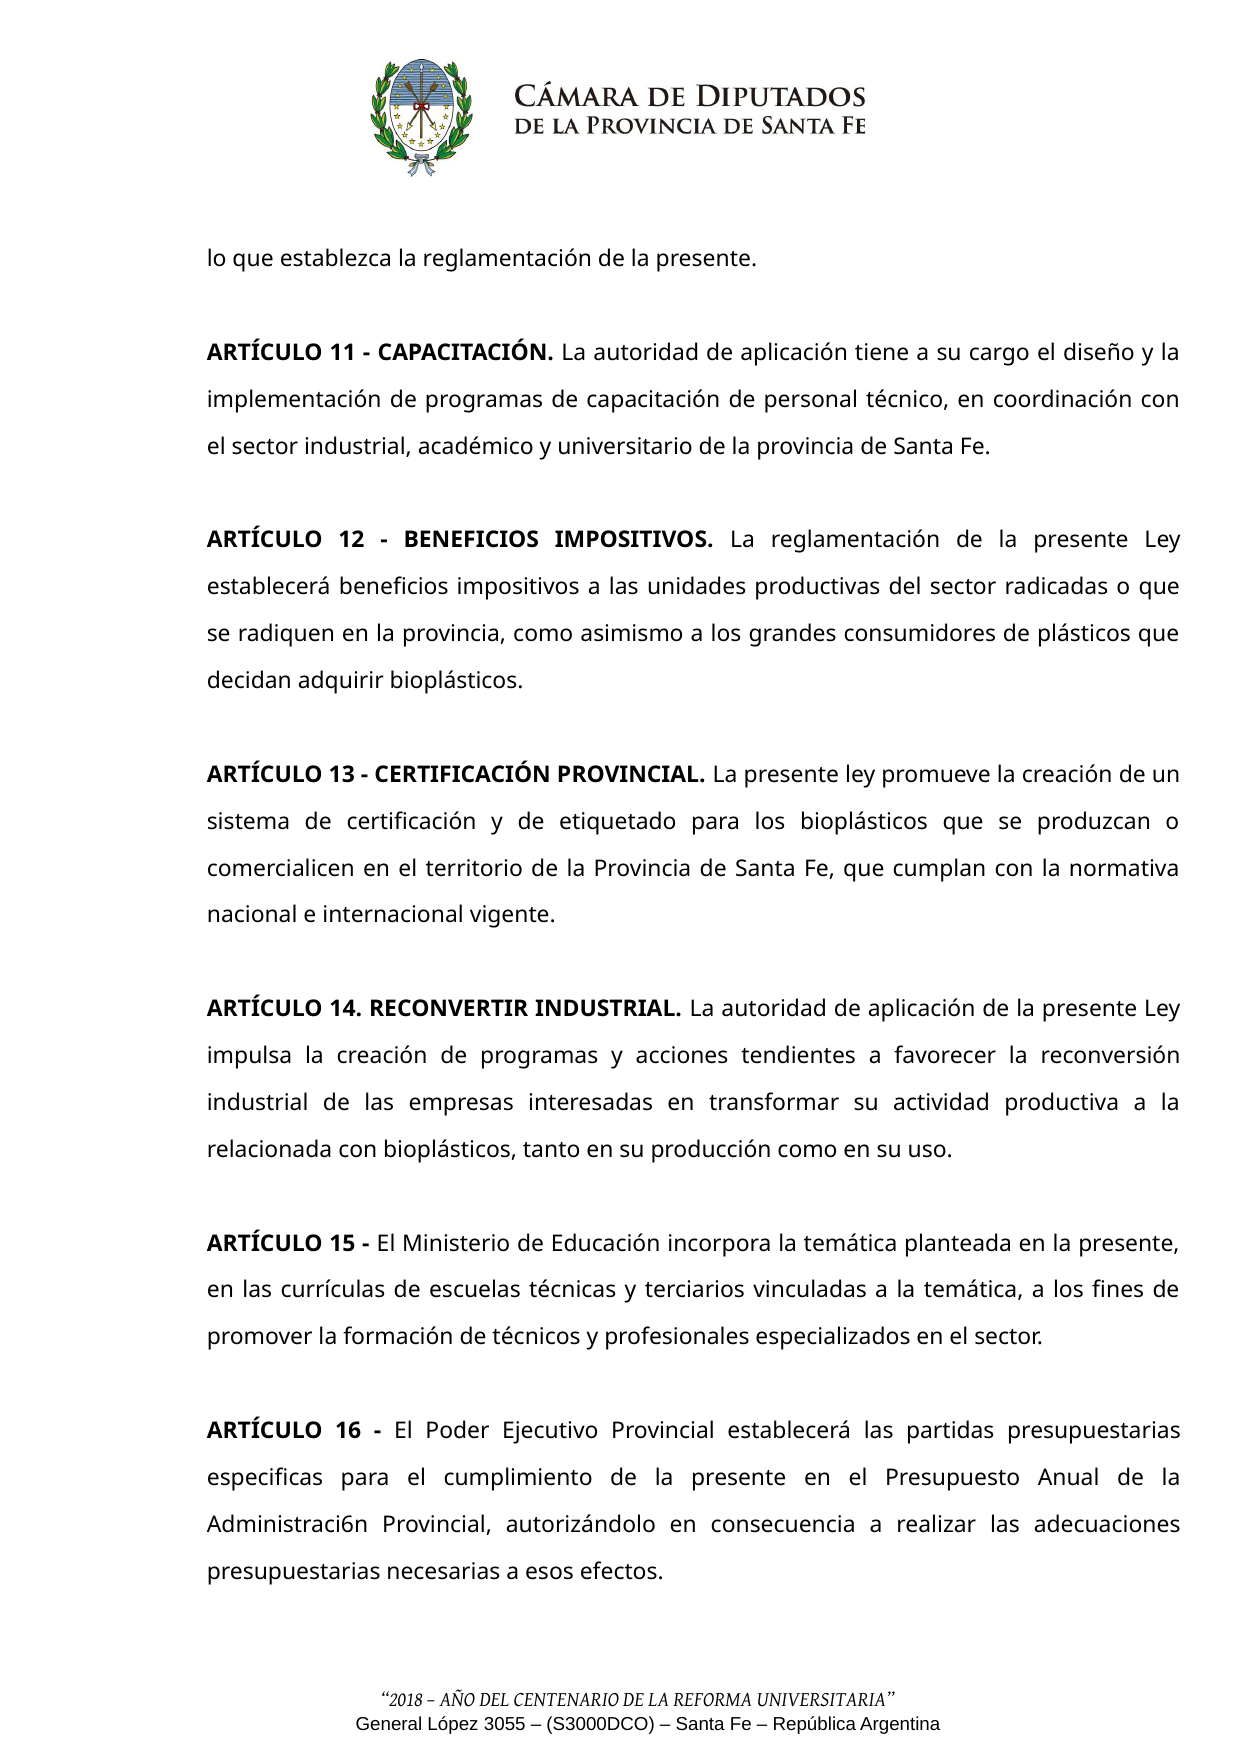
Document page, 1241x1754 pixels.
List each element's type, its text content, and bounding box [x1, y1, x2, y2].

text ARTÍCULO 13 - CERTIFICACIÓN PROVINCIAL. La presente ley promueve la creación de un sistema de certificación y de etiquetado para los bioplásticos que se produzcan o comercialicen en el territorio de la Provincia de Santa Fe, que cumplan con la normativa nacional e internacional vigente. [207, 758, 1181, 930]
text ARTÍCULO 11 - CAPACITACIÓN. La autoridad de aplicación tiene a su cargo el diseño y la implementación de programas de capacitación de personal técnico, en coordinación con el sector industrial, académico y universitario de la provincia de Santa Fe. [207, 336, 1181, 461]
text ARTÍCULO 15 - El Ministerio de Educación incorpora la temática planteada en la presente, en las currículas de escuelas técnicas y terciarios vinculadas a la temática, a los fines de promover la formación de técnicos y profesionales especializados en el sector. [207, 1227, 1181, 1352]
text ARTÍCULO 12 - BENEFICIOS IMPOSITIVOS. La reglamentación de la presente Ley establecerá beneficios impositivos a las unidades productivas del sector radicadas o que se radiquen en la provincia, como asimismo a los grandes consumidores de plásticos que decidan adquirir bioplásticos. [207, 523, 1181, 695]
text ARTÍCULO 14. RECONVERTIR INDUSTRIAL. La autoridad de aplicación de la presente Ley impulsa la creación de programas y acciones tendientes a favorecer la reconversión industrial de las empresas interesadas en transformar su actividad productiva a la relacionada con bioplásticos, tanto en su producción como en su uso. [207, 992, 1181, 1164]
text ARTÍCULO 16 - El Poder Ejecutivo Provincial establecerá las partidas presupuestarias especificas para el cumplimiento de la presente en el Presupuesto Anual de la Administraci6n Provincial, autorizándolo en consecuencia a realizar las adecuaciones presupuestarias necesarias a esos efectos. [207, 1414, 1181, 1586]
text lo que establezca la reglamentación de la presente. [207, 242, 1181, 273]
picture [370, 59, 866, 181]
